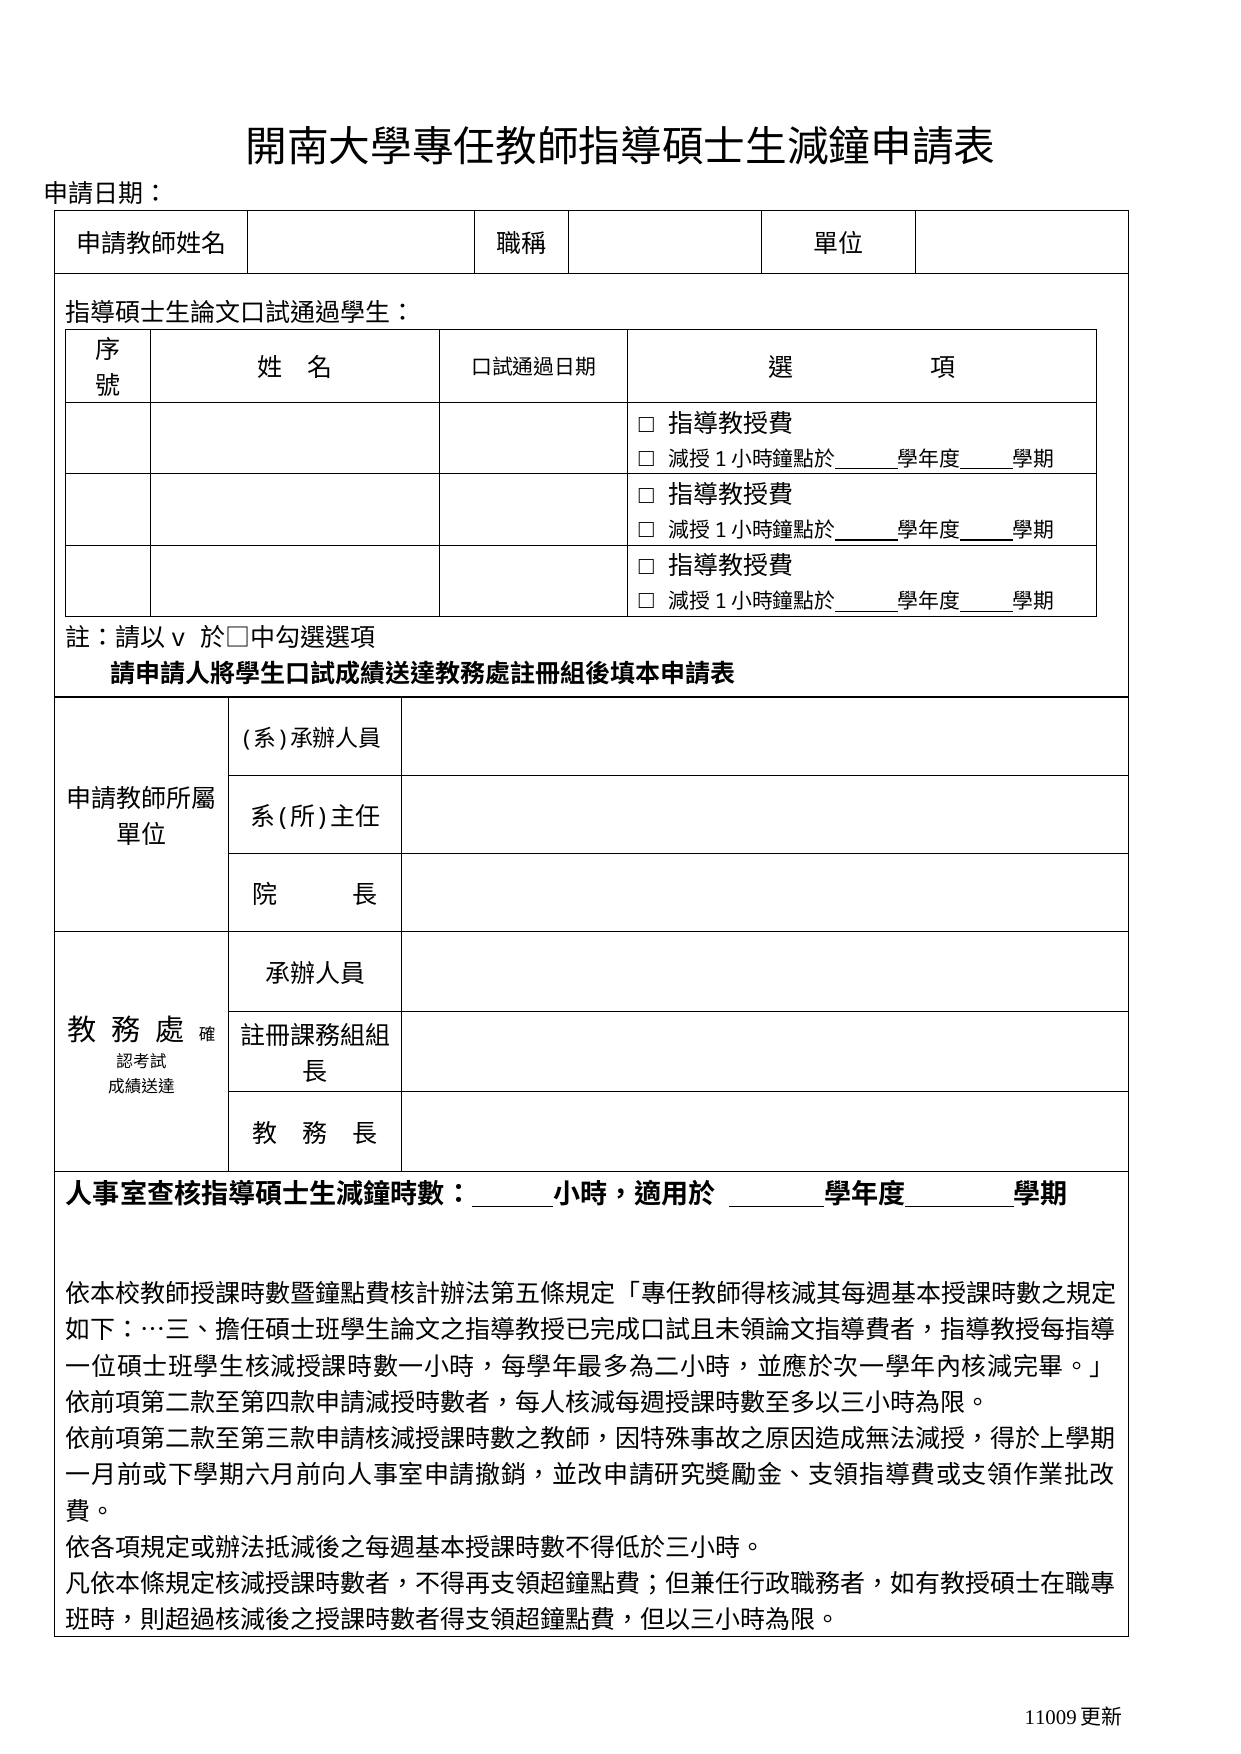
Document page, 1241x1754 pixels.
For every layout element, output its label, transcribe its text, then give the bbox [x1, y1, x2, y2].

table_cell 承辦人員 [229, 932, 401, 1011]
table_cell [66, 546, 150, 616]
table_header 口試通過日期 [440, 330, 627, 402]
table_cell 系(所)主任 [229, 776, 401, 853]
table_header 職稱 [475, 211, 568, 272]
table_header 單位 [762, 211, 915, 272]
table_header 申請教師姓名 [55, 211, 247, 272]
table_cell [151, 474, 439, 545]
table_header [569, 211, 761, 272]
table_cell [402, 932, 1128, 1011]
table_cell □ 指導教授費 □ 減授1小時鐘點於 學年度 學期 [628, 474, 1096, 545]
table_cell 人事室查核指導碩士生減鐘時數： 小時，適用於 學年度 學期 依本校教師授課時數暨鐘點費核計辦法第五條規定「專任教師得核減其每週基本授課時數之規定如下：…三、擔任碩士班學生論文之指導教授已完成口試且未領論文指導費者，指導教授每指導一位碩士班學生核減授課時數一小時，每學年最多為二小時，並應於次一學年內核減完畢。」 依前項第二款至第四款申請減授時數者，每人核減每週授課時數至多以三小時為限。 依前項第二款至第三款申請核減授課時數之教師，因特殊事故之原因造成無法減授，得於上學期一月前或下學期六月前向人事室申請撤銷，並改申請研究奬勵金、支領指導費或支領作業批改費。 依各項規定或辦法抵減後之每週基本授課時數不得低於三小時。 凡依本條規定核減授課時數者，不得再支領超鐘點費；但兼任行政職務者，如有教授碩士在職專班時，則超過核減後之授課時數者得支領超鐘點費，但以三小時為限。 [55, 1172, 1128, 1636]
table_header [916, 211, 1128, 272]
table_header 序 號 [66, 330, 150, 402]
table_cell 指導碩士生論文口試通過學生： 註：請以v 於□中勾選選項 請申請人將學生口試成績送達教務處註冊組後填本申請表 [55, 274, 1128, 696]
table_header 選 項 [628, 330, 1096, 402]
text 申請日期： [43, 173, 1122, 210]
table_cell [66, 474, 150, 545]
table_cell [402, 854, 1128, 931]
table_cell [440, 403, 627, 473]
table_cell [402, 698, 1128, 775]
table_cell □ 指導教授費 □ 減授1小時鐘點於 學年度 學期 [628, 546, 1096, 616]
table_cell 註冊課務組組長 [229, 1012, 401, 1091]
table_cell 教 務 處 確認考試 成績送達 [55, 932, 228, 1171]
table_cell [66, 403, 150, 473]
table_cell [151, 546, 439, 616]
table_cell 教 務 長 [229, 1092, 401, 1171]
table_cell [402, 1012, 1128, 1091]
table_cell [151, 403, 439, 473]
text 開南大學專任教師指導碩士生減鐘申請表 [118, 113, 1122, 173]
table_cell [440, 474, 627, 545]
table_cell (系)承辦人員 [229, 698, 401, 775]
table_cell □ 指導教授費 □ 減授1小時鐘點於 學年度 學期 [628, 403, 1096, 473]
table_header 姓 名 [151, 330, 439, 402]
table_cell [402, 776, 1128, 853]
table_cell 院 長 [229, 854, 401, 931]
table_cell [402, 1092, 1128, 1171]
table_header [248, 211, 474, 272]
table_cell 申請教師所屬單位 [55, 698, 228, 931]
table_cell [440, 546, 627, 616]
